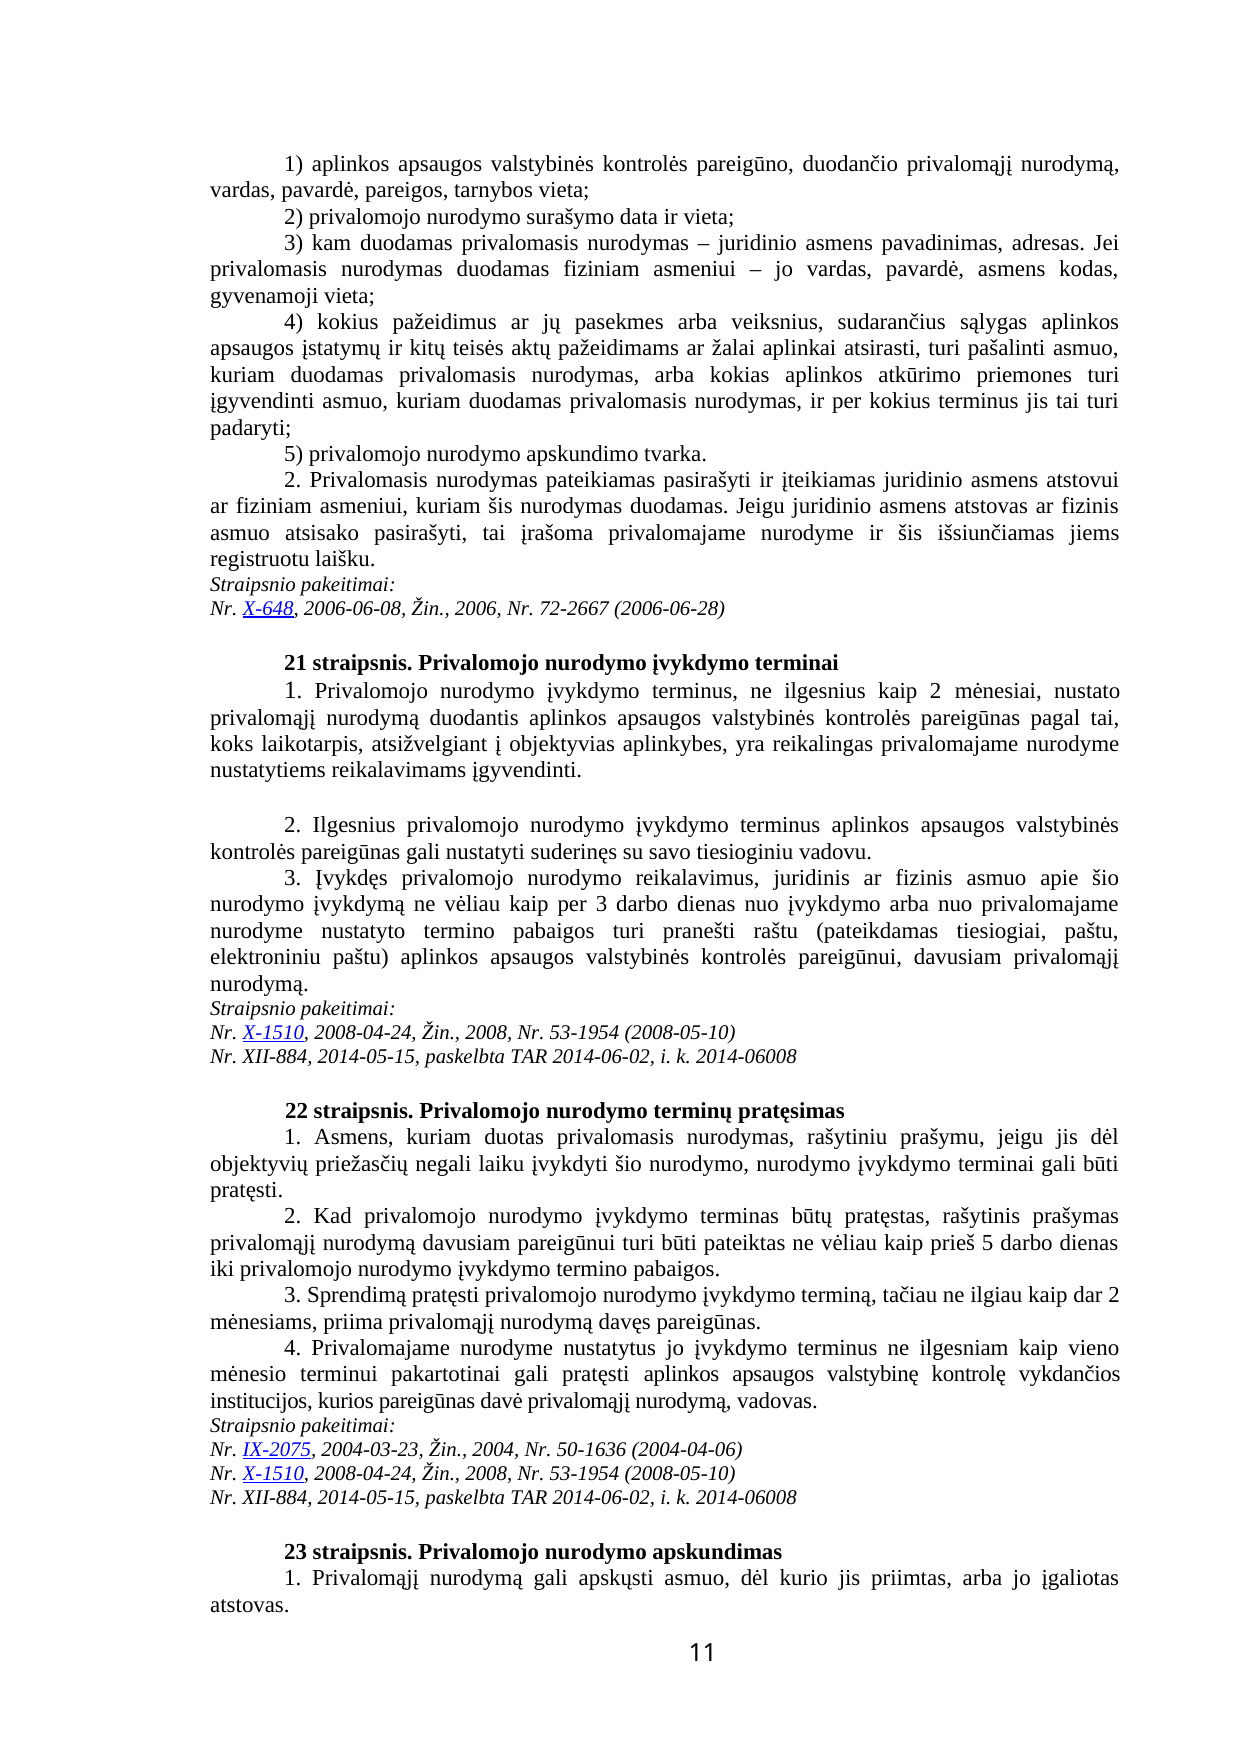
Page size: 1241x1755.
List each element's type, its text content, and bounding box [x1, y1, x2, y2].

text Nr. XII-884, 2014-05-15, paskelbta TAR 2014-06-02, i. k. 2014-06008 [210, 1485, 1120, 1509]
text Nr. X-1510, 2008-04-24, Žin., 2008, Nr. 53-1954 (2008-05-10) [210, 1461, 1120, 1485]
text 2. Kad privalomojo nurodymo įvykdymo terminas būtų pratęstas, rašytinis prašymas privalomąjį nurodymą davusiam pareigūnui turi būti pateiktas ne vėliau kaip prieš 5 darbo dienas iki privalomojo nurodymo įvykdymo termino pabaigos. [210, 1202, 1120, 1281]
text 4) kokius pažeidimus ar jų pasekmes arba veiksnius, sudarančius sąlygas aplinkos apsaugos įstatymų ir kitų teisės aktų pažeidimams ar žalai aplinkai atsirasti, turi pašalinti asmuo, kuriam duodamas privalomasis nurodymas, arba kokias aplinkos atkūrimo priemones turi įgyvendinti asmuo, kuriam duodamas privalomasis nurodymas, ir per kokius terminus jis tai turi padaryti; [210, 308, 1120, 440]
text 1. Privalomąjį nurodymą gali apskųsti asmuo, dėl kurio jis priimtas, arba jo įgaliotas atstovas. [210, 1564, 1120, 1617]
text 1) aplinkos apsaugos valstybinės kontrolės pareigūno, duodančio privalomąjį nurodymą, vardas, pavardė, pareigos, tarnybos vieta; [210, 150, 1120, 203]
text 1. Asmens, kuriam duotas privalomasis nurodymas, rašytiniu prašymu, jeigu jis dėl objektyvių priežasčių negali laiku įvykdyti šio nurodymo, nurodymo įvykdymo terminai gali būti pratęsti. [210, 1123, 1120, 1202]
text Nr. IX-2075, 2004-03-23, Žin., 2004, Nr. 50-1636 (2004-04-06) [210, 1437, 1120, 1461]
text Straipsnio pakeitimai: [210, 996, 1120, 1020]
text 21 straipsnis. Privalomojo nurodymo įvykdymo terminai [210, 648, 1120, 675]
text 2) privalomojo nurodymo surašymo data ir vieta; [210, 203, 1120, 229]
text 4. Privalomajame nurodyme nustatytus jo įvykdymo terminus ne ilgesniam kaip vieno mėnesio terminui pakartotinai gali pratęsti aplinkos apsaugos valstybinę kontrolę vykdančios institucijos, kurios pareigūnas davė privalomąjį nurodymą, vadovas. [210, 1334, 1120, 1413]
text 22 straipsnis. Privalomojo nurodymo terminų pratęsimas [210, 1097, 1120, 1123]
text 3. Sprendimą pratęsti privalomojo nurodymo įvykdymo terminą, tačiau ne ilgiau kaip dar 2 mėnesiams, priima privalomąjį nurodymą davęs pareigūnas. [210, 1281, 1120, 1334]
text 3. Įvykdęs privalomojo nurodymo reikalavimus, juridinis ar fizinis asmuo apie šio nurodymo įvykdymą ne vėliau kaip per 3 darbo dienas nuo įvykdymo arba nuo privalomajame nurodyme nustatyto termino pabaigos turi pranešti raštu (pateikdamas tiesiogiai, paštu, elektroniniu paštu) aplinkos apsaugos valstybinės kontrolės pareigūnui, davusiam privalomąjį nurodymą. [210, 864, 1120, 996]
text Nr. X-1510, 2008-04-24, Žin., 2008, Nr. 53-1954 (2008-05-10) [210, 1020, 1120, 1044]
text 23 straipsnis. Privalomojo nurodymo apskundimas [210, 1538, 1120, 1564]
text 1. Privalomojo nurodymo įvykdymo terminus, ne ilgesnius kaip 2 mėnesiai, nustato privalomąjį nurodymą duodantis aplinkos apsaugos valstybinės kontrolės pareigūnas pagal tai, koks laikotarpis, atsižvelgiant į objektyvias aplinkybes, yra reikalingas privalomajame nurodyme nustatytiems reikalavimams įgyvendinti. [210, 675, 1120, 783]
text 5) privalomojo nurodymo apskundimo tvarka. [210, 440, 1120, 466]
text Straipsnio pakeitimai: [210, 572, 1120, 596]
text 2. Ilgesnius privalomojo nurodymo įvykdymo terminus aplinkos apsaugos valstybinės kontrolės pareigūnas gali nustatyti suderinęs su savo tiesioginiu vadovu. [210, 811, 1120, 864]
text 3) kam duodamas privalomasis nurodymas – juridinio asmens pavadinimas, adresas. Jei privalomasis nurodymas duodamas fiziniam asmeniui – jo vardas, pavardė, asmens kodas, gyvenamoji vieta; [210, 229, 1120, 308]
text Nr. X-648, 2006-06-08, Žin., 2006, Nr. 72-2667 (2006-06-28) [210, 596, 1120, 620]
text Straipsnio pakeitimai: [210, 1413, 1120, 1437]
text 2. Privalomasis nurodymas pateikiamas pasirašyti ir įteikiamas juridinio asmens atstovui ar fiziniam asmeniui, kuriam šis nurodymas duodamas. Jeigu juridinio asmens atstovas ar fizinis asmuo atsisako pasirašyti, tai įrašoma privalomajame nurodyme ir šis išsiunčiamas jiems registruotu laišku. [210, 466, 1120, 572]
text Nr. XII-884, 2014-05-15, paskelbta TAR 2014-06-02, i. k. 2014-06008 [210, 1044, 1120, 1068]
